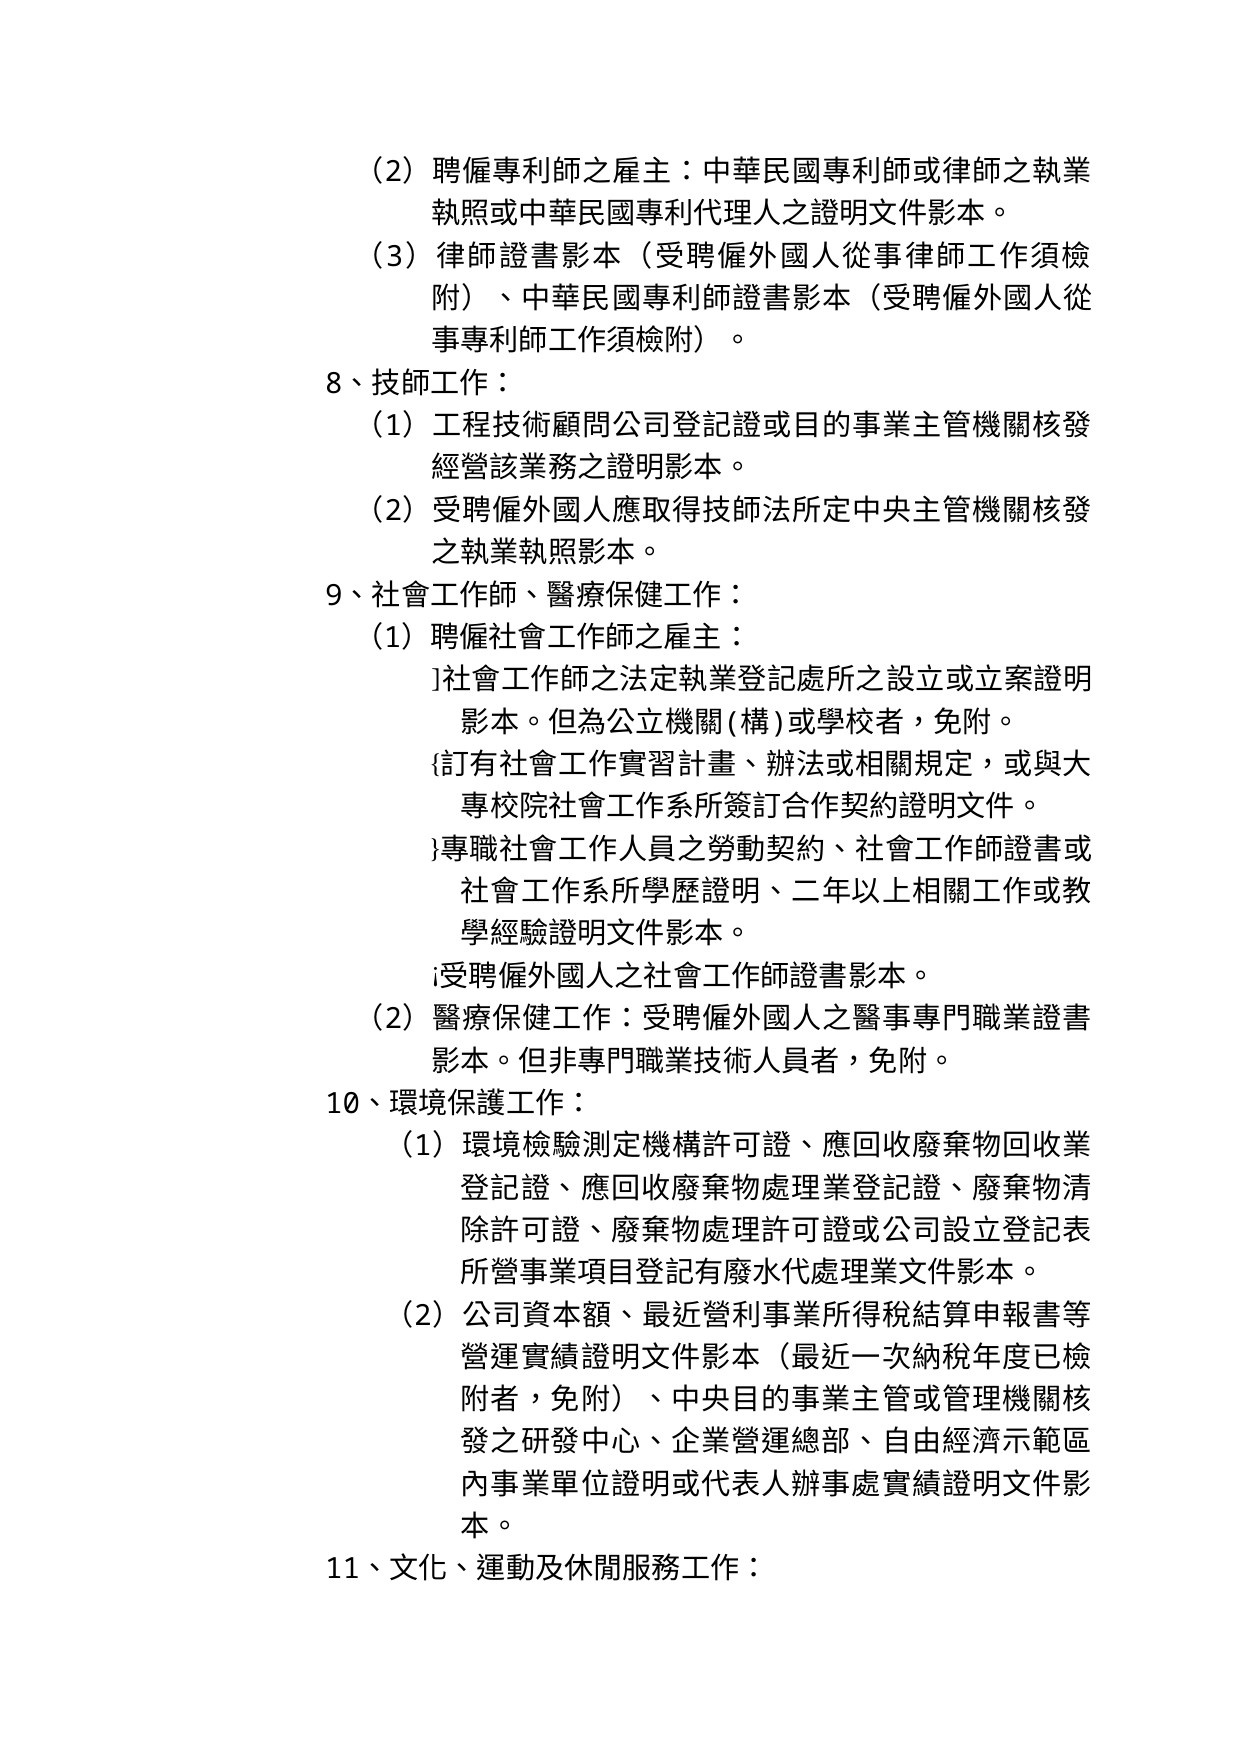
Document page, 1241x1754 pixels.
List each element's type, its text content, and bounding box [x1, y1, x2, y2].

text （2）受聘僱外國人應取得技師法所定中央主管機關核發之執業執照影本。 [354, 486, 1093, 571]
text 專職社會工作人員之勞動契約、社會工作師證書或社會工作系所學歷證明、二年以上相關工作或教學經驗證明文件影本。 [431, 825, 1093, 952]
text 11、文化、運動及休閒服務工作： [325, 1545, 1093, 1587]
text （2）公司資本額、最近營利事業所得稅結算申報書等營運實績證明文件影本（最近一次納稅年度已檢附者，免附）、中央目的事業主管或管理機關核發之研發中心、企業營運總部、自由經濟示範區內事業單位證明或代表人辦事處實績證明文件影本。 [384, 1291, 1093, 1545]
text （1）工程技術顧問公司登記證或目的事業主管機關核發經營該業務之證明影本。 [354, 402, 1093, 486]
text （2）聘僱專利師之雇主：中華民國專利師或律師之執業執照或中華民國專利代理人之證明文件影本。 [354, 148, 1093, 232]
text 9、社會工作師、醫療保健工作： [325, 571, 1093, 613]
text （1）聘僱社會工作師之雇主： [354, 613, 1093, 656]
text 8、技師工作： [325, 359, 1093, 402]
text （1）環境檢驗測定機構許可證、應回收廢棄物回收業登記證、應回收廢棄物處理業登記證、廢棄物清除許可證、廢棄物處理許可證或公司設立登記表所營事業項目登記有廢水代處理業文件影本。 [384, 1122, 1093, 1291]
text （3）律師證書影本（受聘僱外國人從事律師工作須檢附）、中華民國專利師證書影本（受聘僱外國人從事專利師工作須檢附）。 [354, 232, 1093, 359]
text 社會工作師之法定執業登記處所之設立或立案證明影本。但為公立機關(構)或學校者，免附。 [431, 656, 1093, 741]
text （2）醫療保健工作：受聘僱外國人之醫事專門職業證書影本。但非專門職業技術人員者，免附。 [354, 995, 1093, 1079]
text 訂有社會工作實習計畫、辦法或相關規定，或與大專校院社會工作系所簽訂合作契約證明文件。 [431, 741, 1093, 825]
text 受聘僱外國人之社會工作師證書影本。 [431, 952, 1093, 995]
text 10、環境保護工作： [325, 1079, 1093, 1122]
